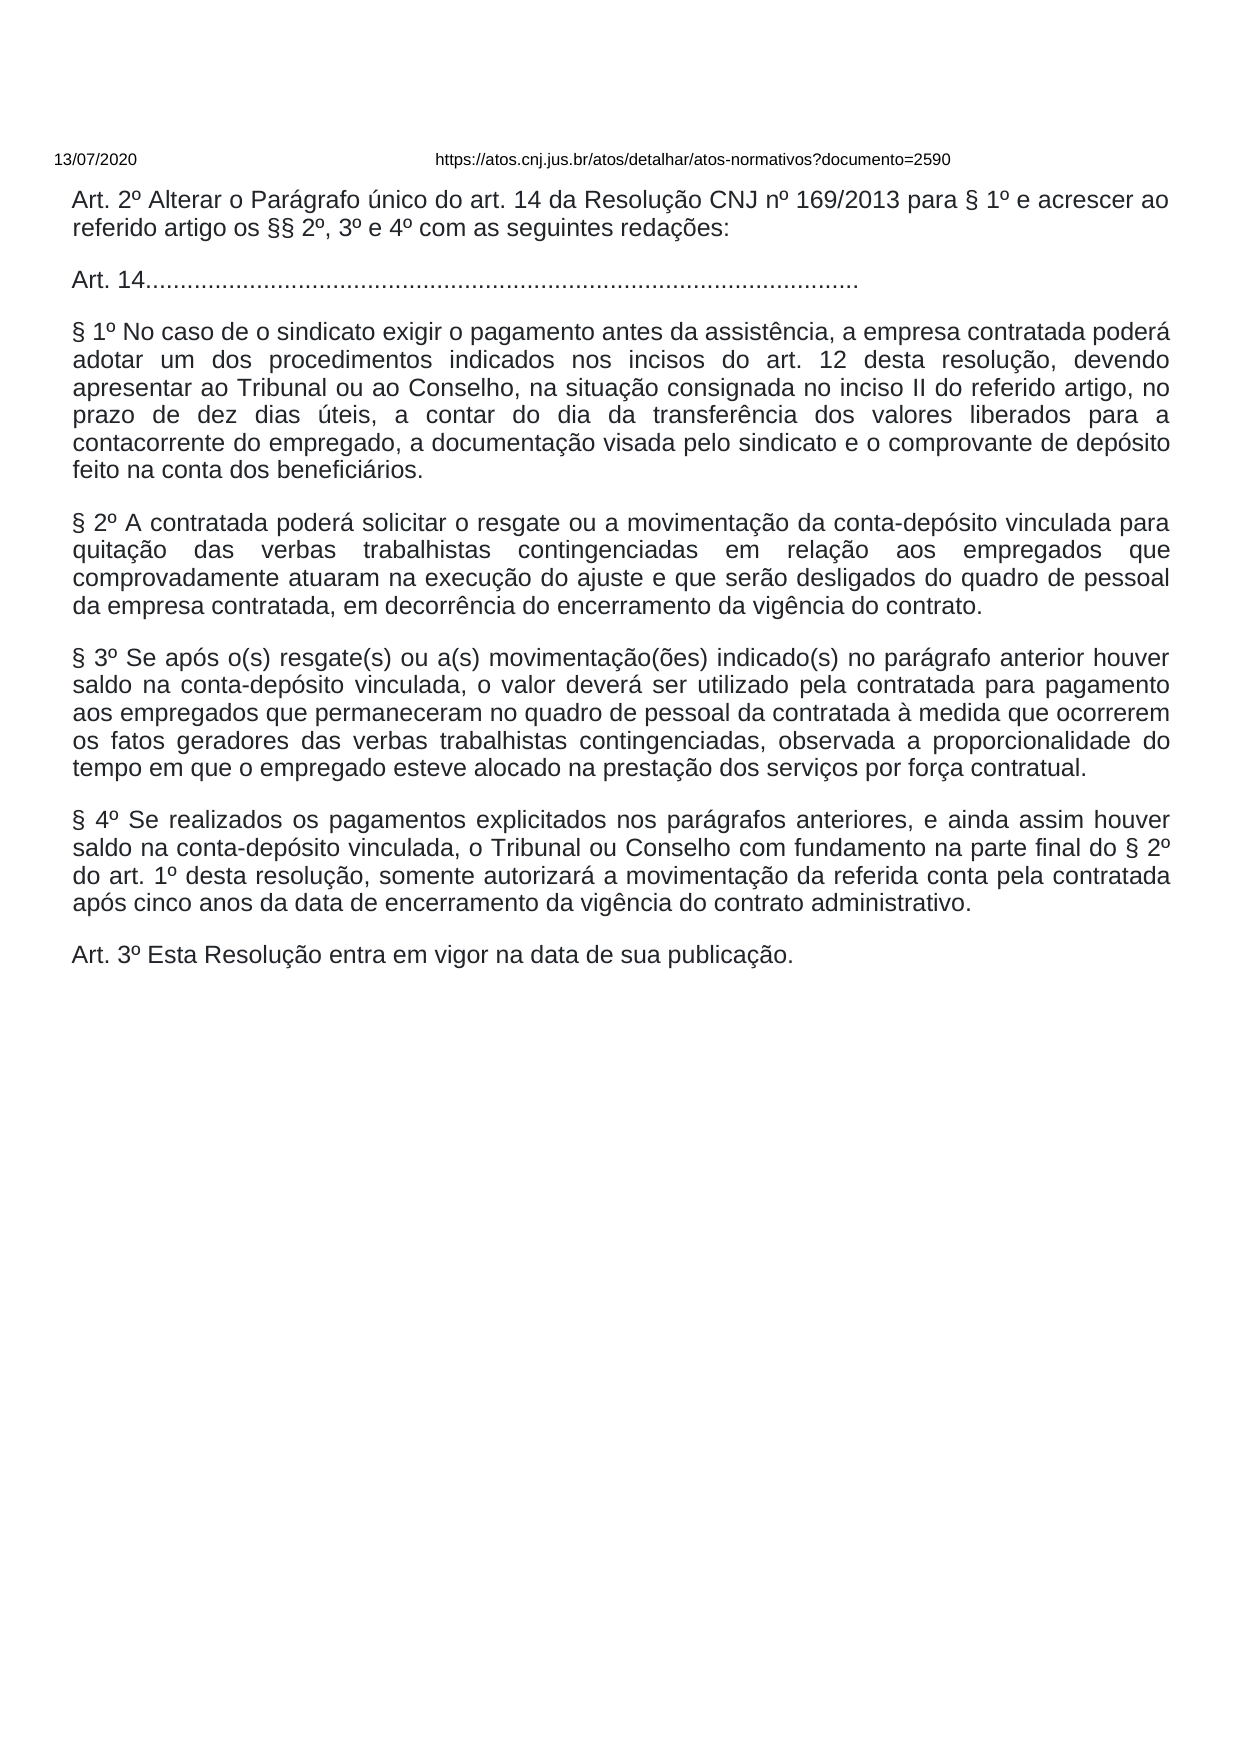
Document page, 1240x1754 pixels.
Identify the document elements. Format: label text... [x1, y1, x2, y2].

text Art. 3º Esta Resolução entra em vigor na data de sua publicação. [71, 942, 1172, 969]
text § 1º No caso de o sindicato exigir o pagamento antes da assistência, a empresa contratada poderá adotar um dos procedimentos indicados nos incisos do art. 12 desta resolução, devendo apresentar ao Tribunal ou ao Conselho, na situação consignada no inciso II do referido artigo, no prazo de dez dias úteis, a contar do dia da transferência dos valores liberados para a contacorrente do empregado, a documentação visada pelo sindicato e o comprovante de depósito feito na conta dos beneficiários. [71, 319, 1172, 484]
text 13/07/2020 https://atos.cnj.jus.br/atos/detalhar/atos-normativos?documento=2590 [53, 150, 1184, 169]
text § 3º Se após o(s) resgate(s) ou a(s) movimentação(ões) indicado(s) no parágrafo anterior houver saldo na conta-depósito vinculada, o valor deverá ser utilizado pela contratada para pagamento aos empregados que permaneceram no quadro de pessoal da contratada à medida que ocorrerem os fatos geradores das verbas trabalhistas contingenciadas, observada a proporcionalidade do tempo em que o empregado esteve alocado na prestação dos serviços por força contratual. [71, 644, 1172, 782]
text § 4º Se realizados os pagamentos explicitados nos parágrafos anteriores, e ainda assim houver saldo na conta-depósito vinculada, o Tribunal ou Conselho com fundamento na parte final do § 2º do art. 1º desta resolução, somente autorizará a movimentação da referida conta pela contratada após cinco anos da data de encerramento da vigência do contrato administrativo. [71, 807, 1172, 917]
text § 2º A contratada poderá solicitar o resgate ou a movimentação da conta-depósito vinculada para quitação das verbas trabalhistas contingenciadas em relação aos empregados que comprovadamente atuaram na execução do ajuste e que serão desligados do quadro de pessoal da empresa contratada, em decorrência do encerramento da vigência do contrato. [71, 509, 1172, 619]
text Art. 2º Alterar o Parágrafo único do art. 14 da Resolução CNJ nº 169/2013 para § 1º e acrescer ao referido artigo os §§ 2º, 3º e 4º com as seguintes redações: [71, 187, 1172, 242]
text Art. 14....................................................................................................... [71, 266, 1172, 294]
